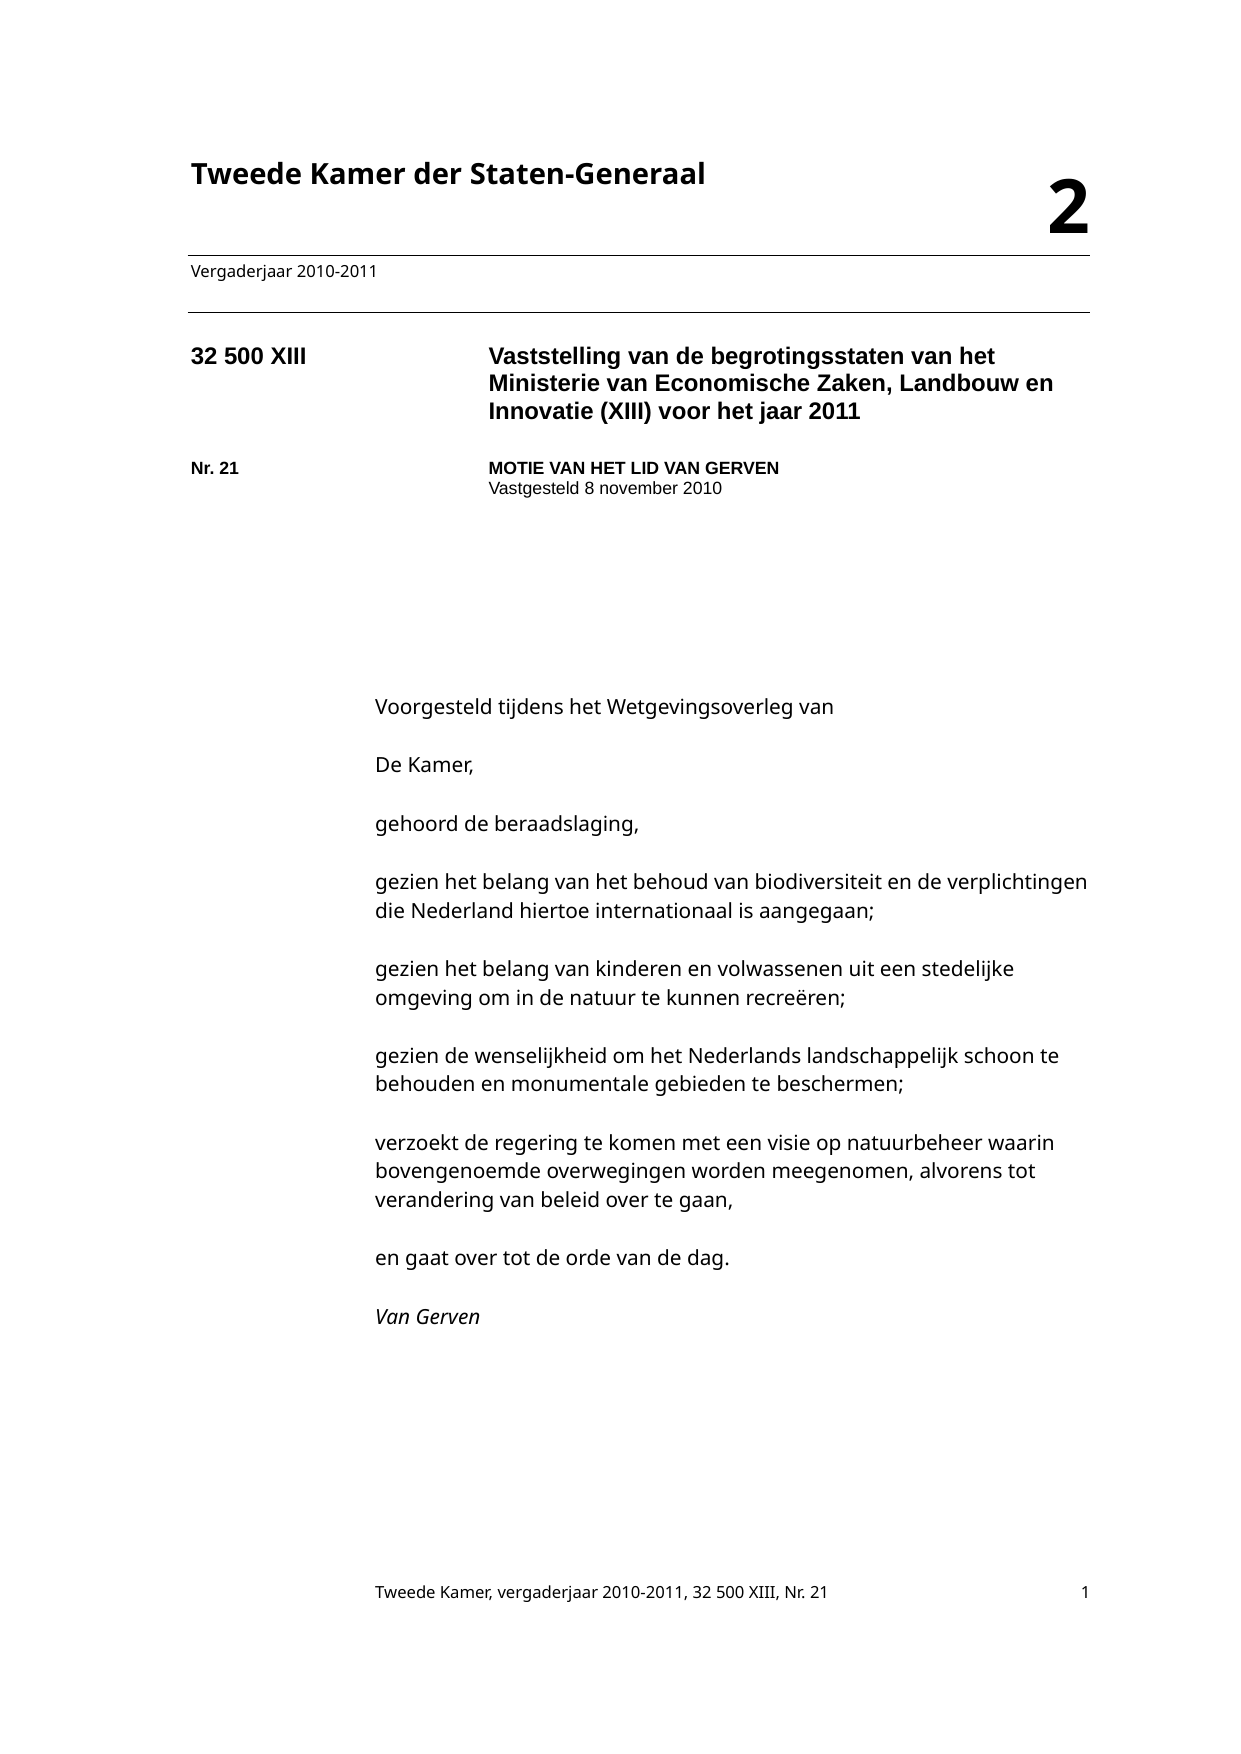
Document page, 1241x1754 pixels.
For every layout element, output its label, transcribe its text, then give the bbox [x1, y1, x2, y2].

table_cell Nr. 21 [188, 455, 485, 573]
text Van Gerven [375, 1302, 1090, 1330]
table_cell Vergaderjaar 2010-2011 [188, 256, 485, 312]
text De Kamer, [375, 751, 1090, 779]
table_cell [485, 313, 1090, 339]
text gehoord de beraadslaging, [375, 809, 1090, 837]
table_cell MOTIE VAN HET LID VAN GERVEN Vastgesteld 8 november 2010 [485, 455, 1090, 573]
text gezien de wenselijkheid om het Nederlands landschappelijk schoon te behouden en monumentale gebieden te beschermen; [375, 1041, 1090, 1098]
table_header Tweede Kamer der Staten-Generaal [188, 150, 909, 255]
table_cell Vaststelling van de begrotingsstaten van het Ministerie van Economische Zaken, Landbouw en Innovatie (XIII) voor het jaar 2011 [485, 339, 1090, 454]
table_header 2 [910, 150, 1090, 255]
text verzoekt de regering te komen met een visie op natuurbeheer waarin bovengenoemde overwegingen worden meegenomen, alvorens tot verandering van beleid over te gaan, [375, 1128, 1090, 1213]
table_cell [188, 313, 485, 339]
table_cell 32 500 XIII [188, 339, 485, 454]
text Voorgesteld tijdens het Wetgevingsoverleg van [375, 692, 1090, 721]
text en gaat over tot de orde van de dag. [375, 1243, 1090, 1272]
text gezien het belang van kinderen en volwassenen uit een stedelijke omgeving om in de natuur te kunnen recreëren; [375, 954, 1090, 1011]
text gezien het belang van het behoud van biodiversiteit en de verplichtingen die Nederland hiertoe internationaal is aangegaan; [375, 867, 1090, 924]
table_cell [485, 256, 1090, 312]
